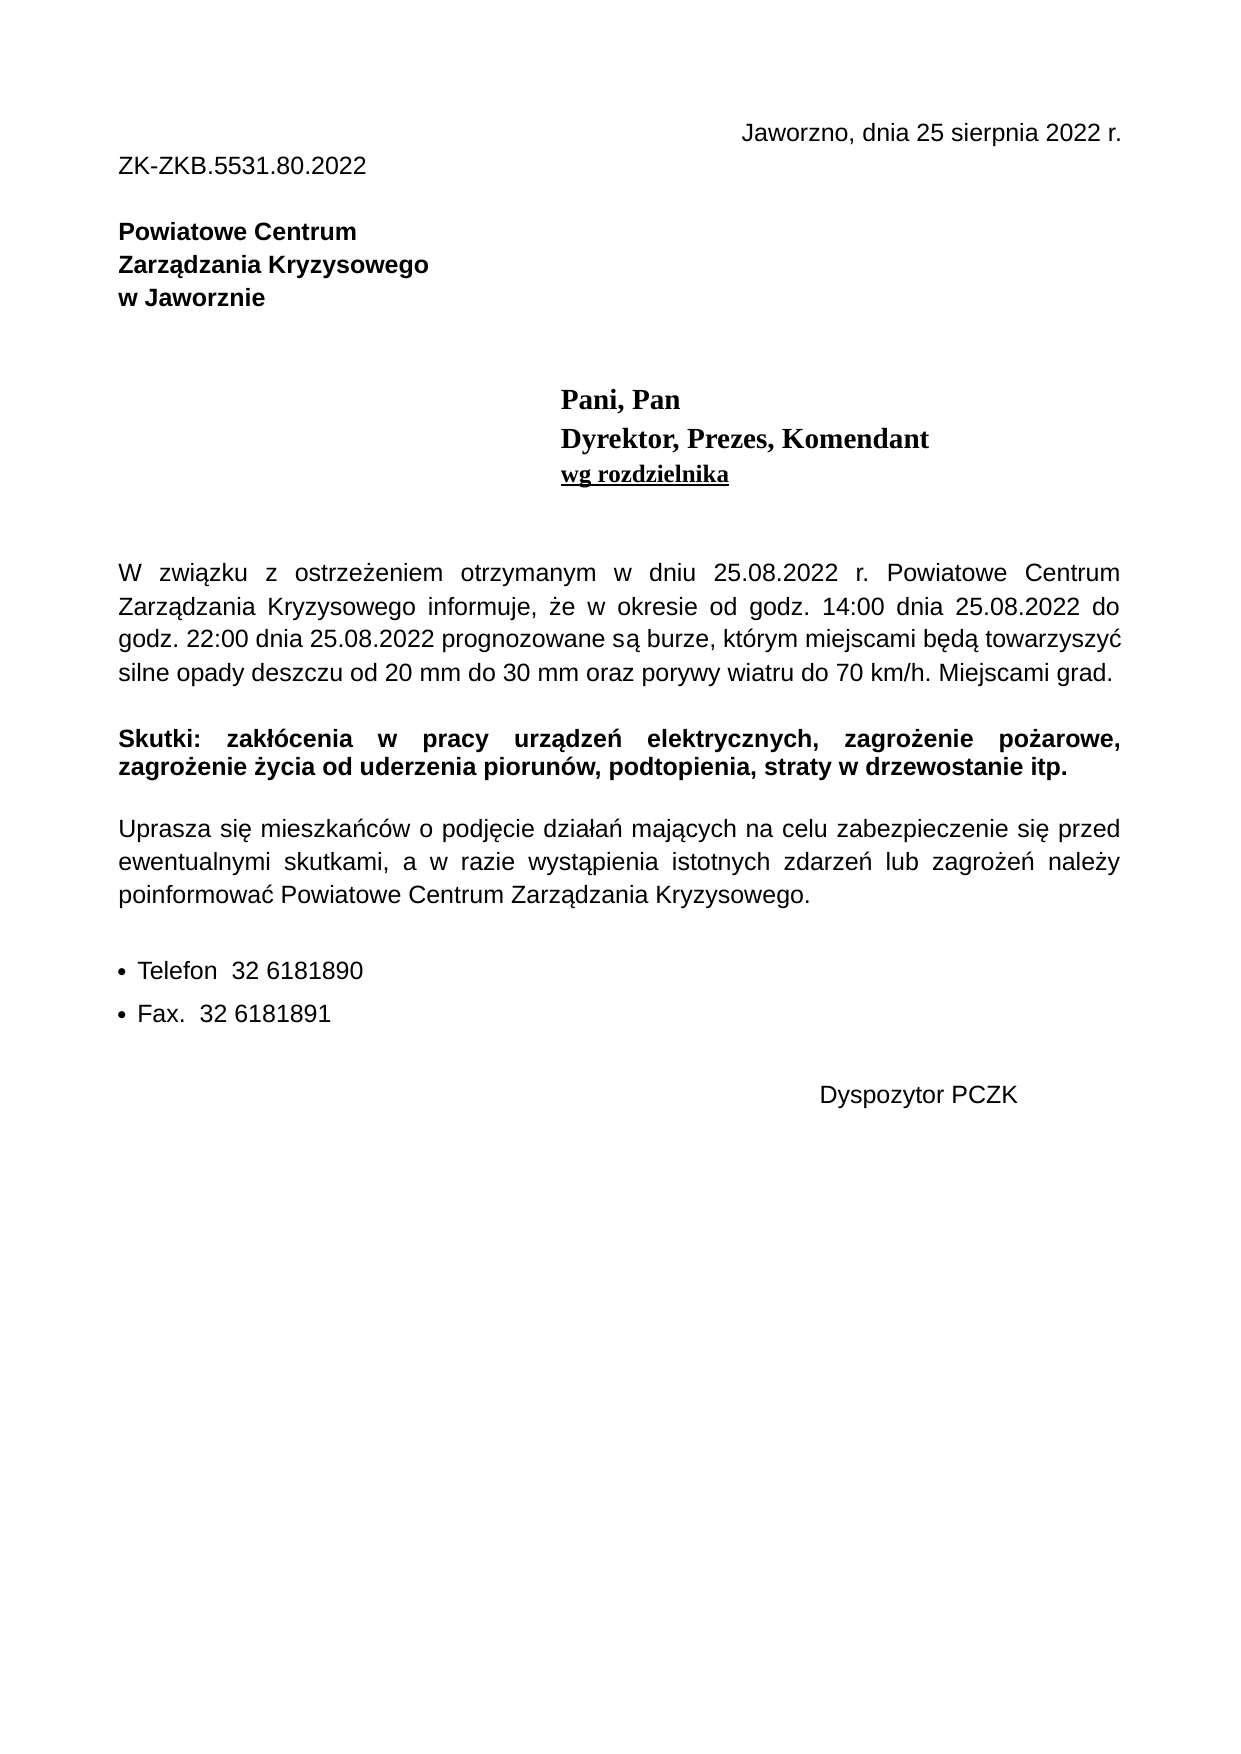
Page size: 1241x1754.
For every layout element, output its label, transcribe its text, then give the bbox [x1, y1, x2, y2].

text Dyrektor, Prezes, Komendant [561, 421, 1122, 454]
text W związku z ostrzeżeniem otrzymanym w dniu 25.08.2022 r. Powiatowe Centrum Zarządzania Kryzysowego informuje, że w okresie od godz. 14:00 dnia 25.08.2022 do godz. 22:00 dnia 25.08.2022 prognozowane są burze, którym miejscami będą towarzyszyć silne opady deszczu od 20 mm do 30 mm oraz porywy wiatru do 70 km/h. Miejscami grad. [118, 558, 1122, 686]
text wg rozdzielnika [561, 459, 1122, 488]
text Uprasza się mieszkańców o podjęcie działań mających na celu zabezpieczenie się przed ewentualnymi skutkami, a w razie wystąpienia istotnych zdarzeń lub zagrożeń należy poinformować Powiatowe Centrum Zarządzania Kryzysowego. [118, 814, 1122, 909]
text · Telefon 32 6181890 [118, 956, 1122, 984]
text · Fax. 32 6181891 [118, 999, 1122, 1028]
text Powiatowe Centrum [118, 217, 1122, 246]
text w Jaworznie [118, 283, 1122, 312]
text ZK-ZKB.5531.80.2022 [118, 151, 1122, 180]
text Skutki: zakłócenia w pracy urządzeń elektrycznych, zagrożenie pożarowe, zagrożenie życia od uderzenia piorunów, podtopienia, straty w drzewostanie itp. [118, 723, 1122, 781]
text Zarządzania Kryzysowego [118, 250, 1122, 279]
text Pani, Pan [561, 382, 1122, 416]
text Dyspozytor PCZK [118, 1080, 1122, 1108]
text Jaworzno, dnia 25 sierpnia 2022 r. [118, 118, 1122, 147]
